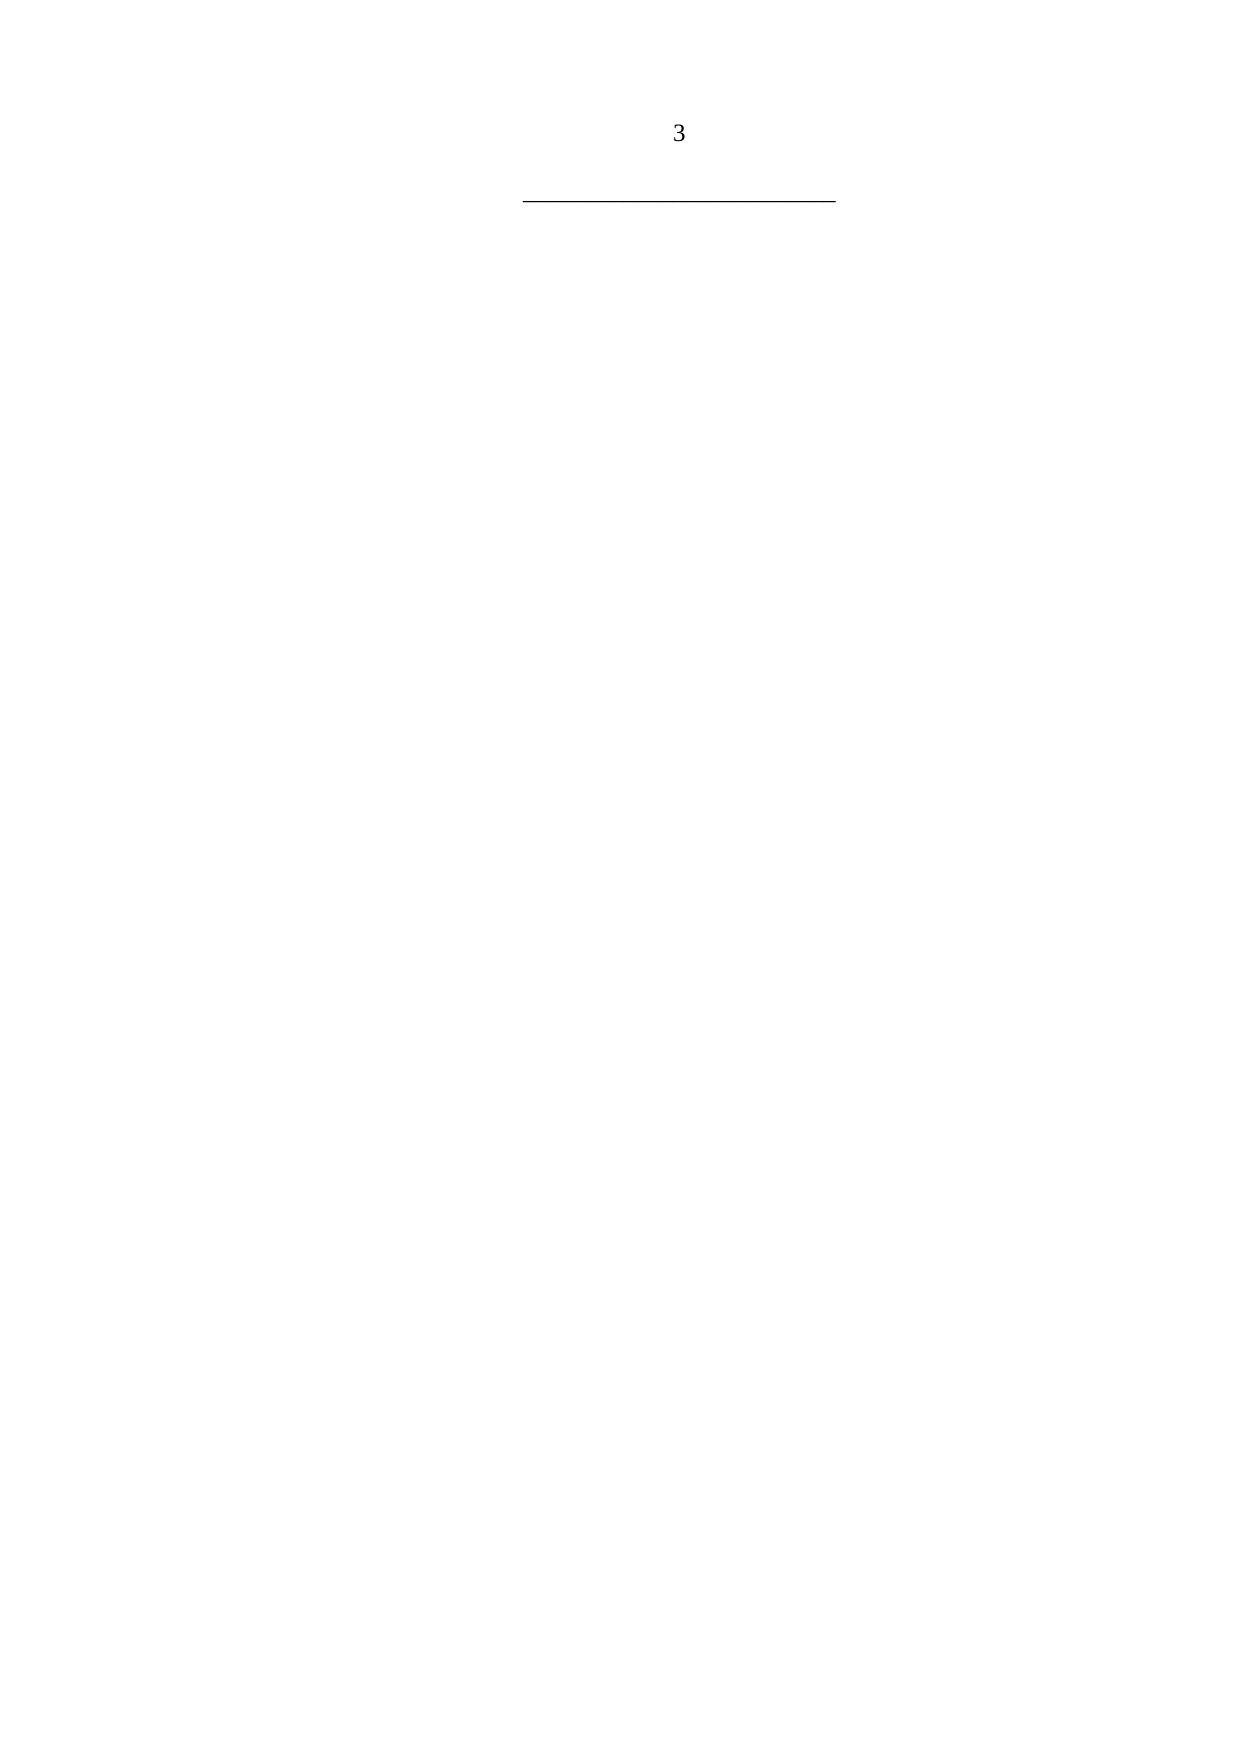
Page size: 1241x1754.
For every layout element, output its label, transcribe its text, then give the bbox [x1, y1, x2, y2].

text _________________________ [177, 176, 1181, 205]
